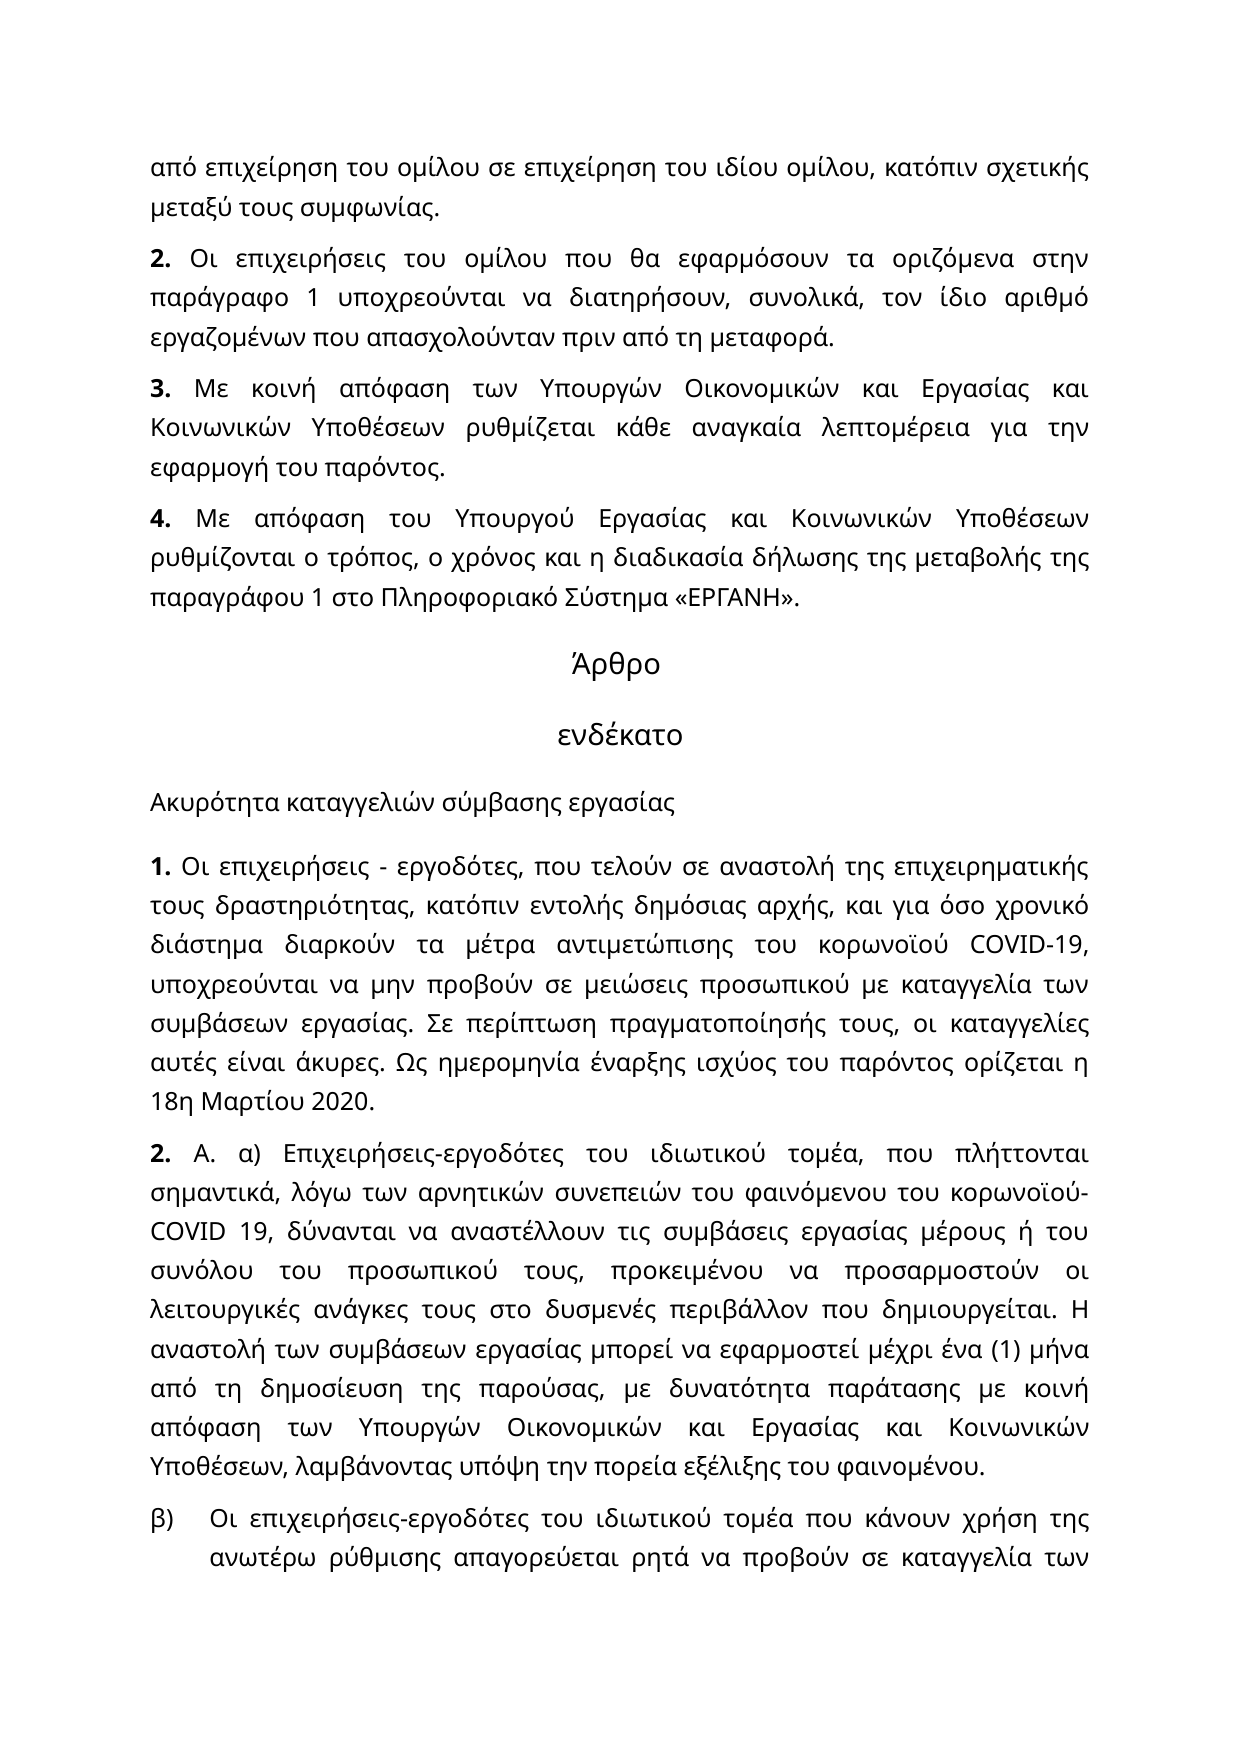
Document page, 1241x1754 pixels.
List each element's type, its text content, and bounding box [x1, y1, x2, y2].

text Ακυρότητα καταγγελιών σύμβασης εργασίας [150, 784, 1090, 819]
text 4. Με απόφαση του Υπουργού Εργασίας και Κοινωνικών Υποθέσεων ρυθμίζονται ο τρόπος, ο χρόνος και η διαδικασία δήλωσης της μεταβολής της παραγράφου 1 στο Πληροφοριακό Σύστημα «ΕΡΓΑΝΗ». [150, 501, 1090, 613]
text 1. Οι επιχειρήσεις - εργοδότες, που τελούν σε αναστολή της επιχειρηματικής τους δραστηριότητας, κατόπιν εντολής δημόσιας αρχής, και για όσο χρονικό διάστημα διαρκούν τα μέτρα αντιμετώπισης του κορωνοϊού COVID-19, υποχρεούνται να μην προβούν σε μειώσεις προσωπικού με καταγγελία των συμβάσεων εργασίας. Σε περίπτωση πραγματοποίησής τους, οι καταγγελίες αυτές είναι άκυρες. Ως ημερομηνία έναρξης ισχύος του παρόντος ορίζεται η 18η Μαρτίου 2020. [150, 849, 1090, 1118]
subtitle Άρθρο [150, 643, 1090, 683]
text 2. Οι επιχειρήσεις του ομίλου που θα εφαρμόσουν τα οριζόμενα στην παράγραφο 1 υποχρεούνται να διατηρήσουν, συνολικά, τον ίδιο αριθμό εργαζομένων που απασχολούνταν πριν από τη μεταφορά. [150, 241, 1090, 353]
subtitle ενδέκατο [150, 714, 1090, 754]
text 2. Α. α) Επιχειρήσεις-εργοδότες του ιδιωτικού τομέα, που πλήττονται σημαντικά, λόγω των αρνητικών συνεπειών του φαινόμενου του κορωνοϊού-COVID 19, δύνανται να αναστέλλουν τις συμβάσεις εργασίας μέρους ή του συνόλου του προσωπικού τους, προκειμένου να προσαρμοστούν οι λειτουργικές ανάγκες τους στο δυσμενές περιβάλλον που δημιουργείται. Η αναστολή των συμβάσεων εργασίας μπορεί να εφαρμοστεί μέχρι ένα (1) μήνα από τη δημοσίευση της παρούσας, με δυνατότητα παράτασης με κοινή απόφαση των Υπουργών Οικονομικών και Εργασίας και Κοινωνικών Υποθέσεων, λαμβάνοντας υπόψη την πορεία εξέλιξης του φαινομένου. [150, 1135, 1090, 1483]
text από επιχείρηση του ομίλου σε επιχείρηση του ιδίου ομίλου, κατόπιν σχετικής μεταξύ τους συμφωνίας. [150, 150, 1090, 223]
text 3. Με κοινή απόφαση των Υπουργών Οικονομικών και Εργασίας και Κοινωνικών Υποθέσεων ρυθμίζεται κάθε αναγκαία λεπτομέρεια για την εφαρμογή του παρόντος. [150, 371, 1090, 483]
list β) Οι επιχειρήσεις-εργοδότες του ιδιωτικού τομέα που κάνουν χρήση της ανωτέρω ρύθμισης απαγορεύεται ρητά να προβούν σε καταγγελία των [150, 1500, 1090, 1574]
